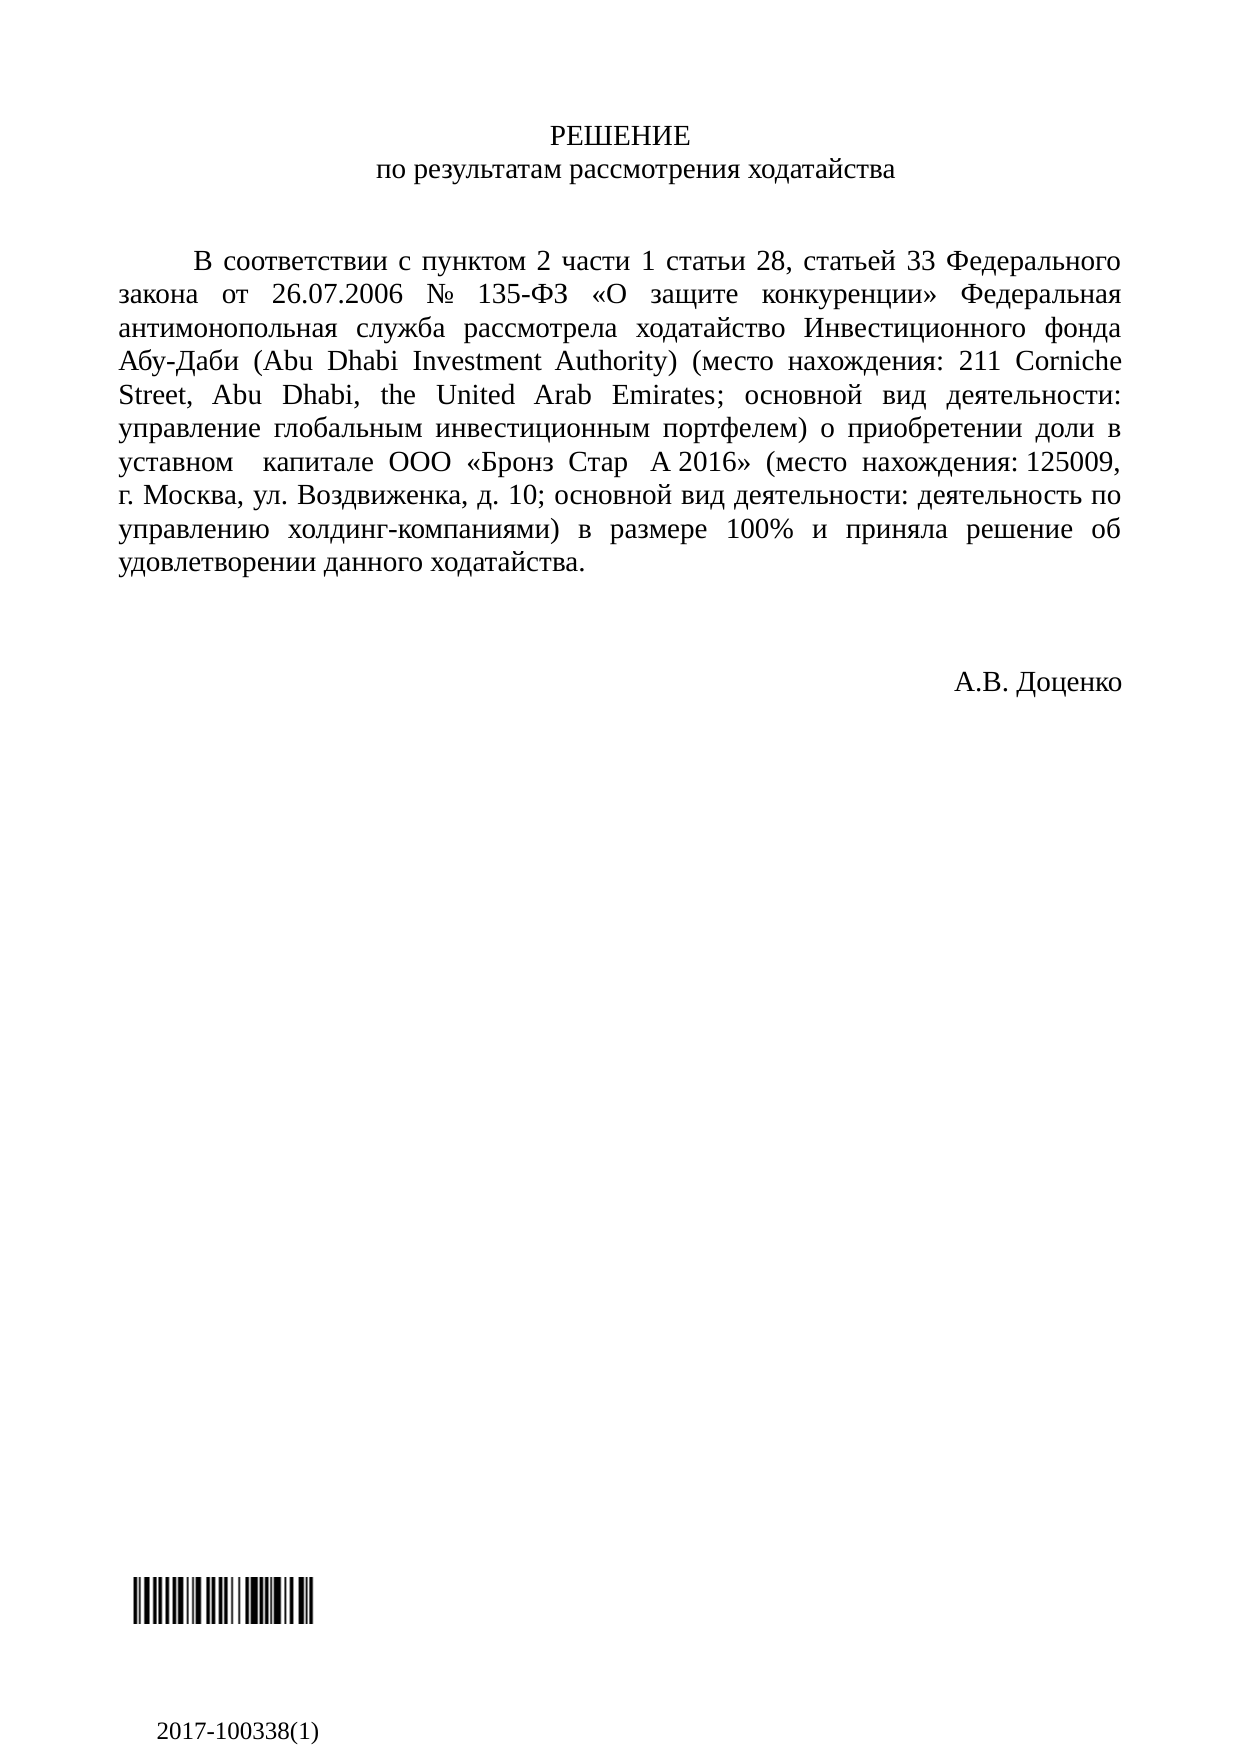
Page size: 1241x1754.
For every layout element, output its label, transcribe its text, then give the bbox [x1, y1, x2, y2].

text по результатам рассмотрения ходатайства [149, 152, 1122, 185]
picture [118, 1577, 331, 1624]
text г. Москва, ул. Воздвиженка, д. 10; основной вид деятельности: деятельность по управлению холдинг-компаниями) в размере 100% и приняла решение об удовлетворении данного ходатайства. [118, 477, 1122, 578]
text РЕШЕНИЕ [118, 118, 1122, 152]
text В соответствии с пунктом 2 части 1 статьи 28, статьей 33 Федерального закона от 26.07.2006 № 135-ФЗ «О защите конкуренции» Федеральная антимонопольная служба рассмотрела ходатайство Инвестиционного фонда Абу-Даби (Abu Dhabi Investment Authority) (место нахождения: 211 Corniche Street, Abu Dhabi, the United Arab Emirates; основной вид деятельности: управление глобальным инвестиционным портфелем) о приобретении доли в уставном капитале ООО «Бронз Стар А 2016» (место нахождения: 125009, [118, 243, 1122, 477]
text А.В. Доценко [118, 664, 1122, 698]
